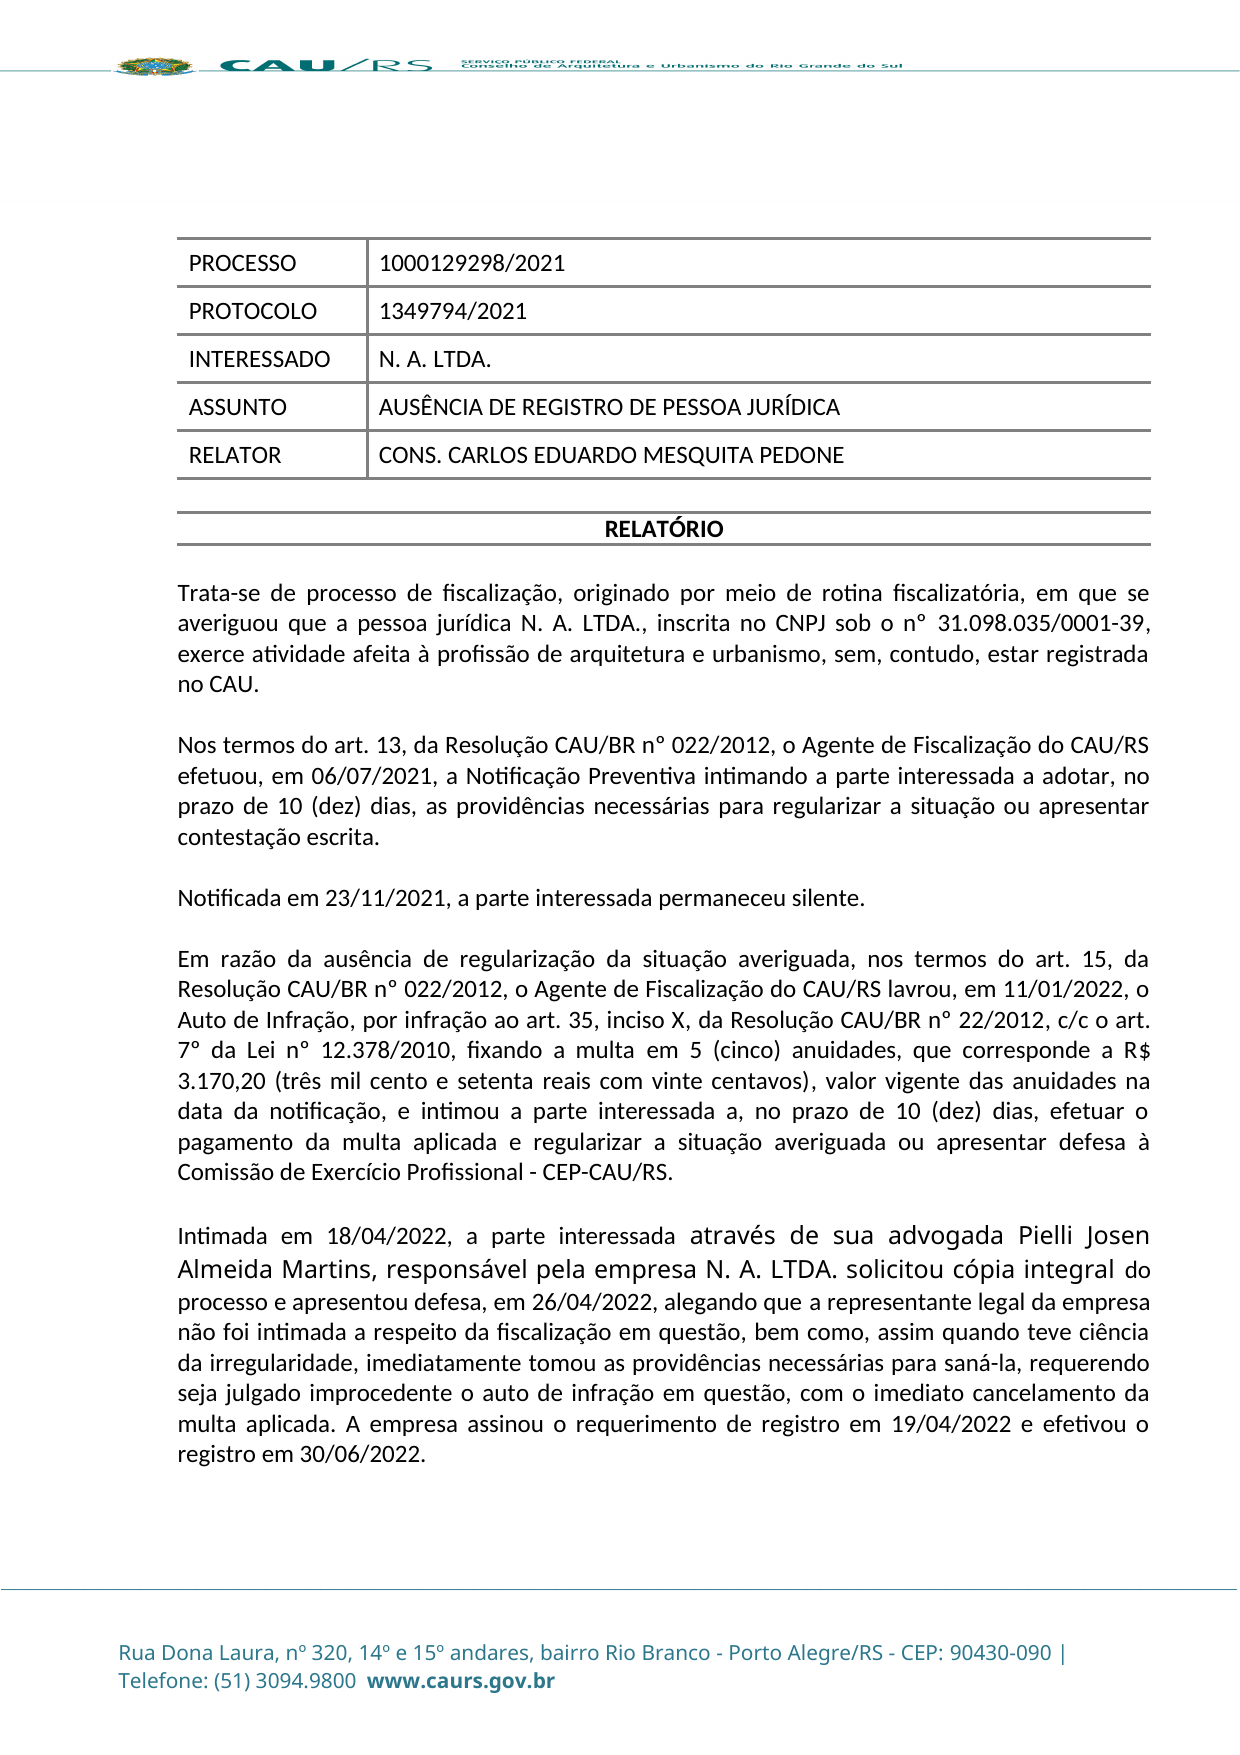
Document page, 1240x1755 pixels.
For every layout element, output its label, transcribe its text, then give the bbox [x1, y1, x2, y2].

table_header PROCESSO [177, 240, 366, 285]
table_cell CONS. CARLOS EDUARDO MESQUITA PEDONE [369, 432, 1151, 477]
text Nos termos do art. 13, da Resolução CAU/BR nº 022/2012, o Agente de Fiscalização do CAU/RS efetuou, em 06/07/2021, a Notificação Preventiva intimando a parte interessada a adotar, no prazo de 10 (dez) dias, as providências necessárias para regularizar a situação ou apresentar contestação escrita. [177, 729, 1151, 851]
text Em razão da ausência de regularização da situação averiguada, nos termos do art. 15, da Resolução CAU/BR nº 022/2012, o Agente de Fiscalização do CAU/RS lavrou, em 11/01/2022, o Auto de Infração, por infração ao art. 35, inciso X, da Resolução CAU/BR nº 22/2012, c/c o art. 7º da Lei nº 12.378/2010, fixando a multa em 5 (cinco) anuidades, que corresponde a R$ 3.170,20 (três mil cento e setenta reais com vinte centavos), valor vigente das anuidades na data da notificação, e intimou a parte interessada a, no prazo de 10 (dez) dias, efetuar o pagamento da multa aplicada e regularizar a situação averiguada ou apresentar defesa à Comissão de Exercício Profissional - CEP-CAU/RS. [177, 943, 1151, 1187]
table_header 1000129298/2021 [369, 240, 1151, 285]
text Intimada em 18/04/2022, a parte interessada através de sua advogada Pielli Josen Almeida Martins, responsável pela empresa N. A. LTDA. solicitou cópia integral do processo e apresentou defesa, em 26/04/2022, alegando que a representante legal da empresa não foi intimada a respeito da fiscalização em questão, bem como, assim quando teve ciência da irregularidade, imediatamente tomou as providências necessárias para saná-la, requerendo seja julgado improcedente o auto de infração em questão, com o imediato cancelamento da multa aplicada. A empresa assinou o requerimento de registro em 19/04/2022 e efetivou o registro em 30/06/2022. [177, 1218, 1151, 1469]
text Trata-se de processo de fiscalização, originado por meio de rotina fiscalizatória, em que se averiguou que a pessoa jurídica N. A. LTDA., inscrita no CNPJ sob o nº 31.098.035/0001-39, exerce atividade afeita à profissão de arquitetura e urbanismo, sem, contudo, estar registrada no CAU. [177, 577, 1151, 699]
table_cell ASSUNTO [177, 384, 366, 429]
table_cell N. A. LTDA. [369, 336, 1151, 381]
table_cell RELATOR [177, 432, 366, 477]
table_header RELATÓRIO [177, 514, 1151, 543]
text Notificada em 23/11/2021, a parte interessada permaneceu silente. [177, 882, 1151, 912]
table_cell PROTOCOLO [177, 288, 366, 333]
table_cell 1349794/2021 [369, 288, 1151, 333]
table_cell AUSÊNCIA DE REGISTRO DE PESSOA JURÍDICA [369, 384, 1151, 429]
table_cell INTERESSADO [177, 336, 366, 381]
